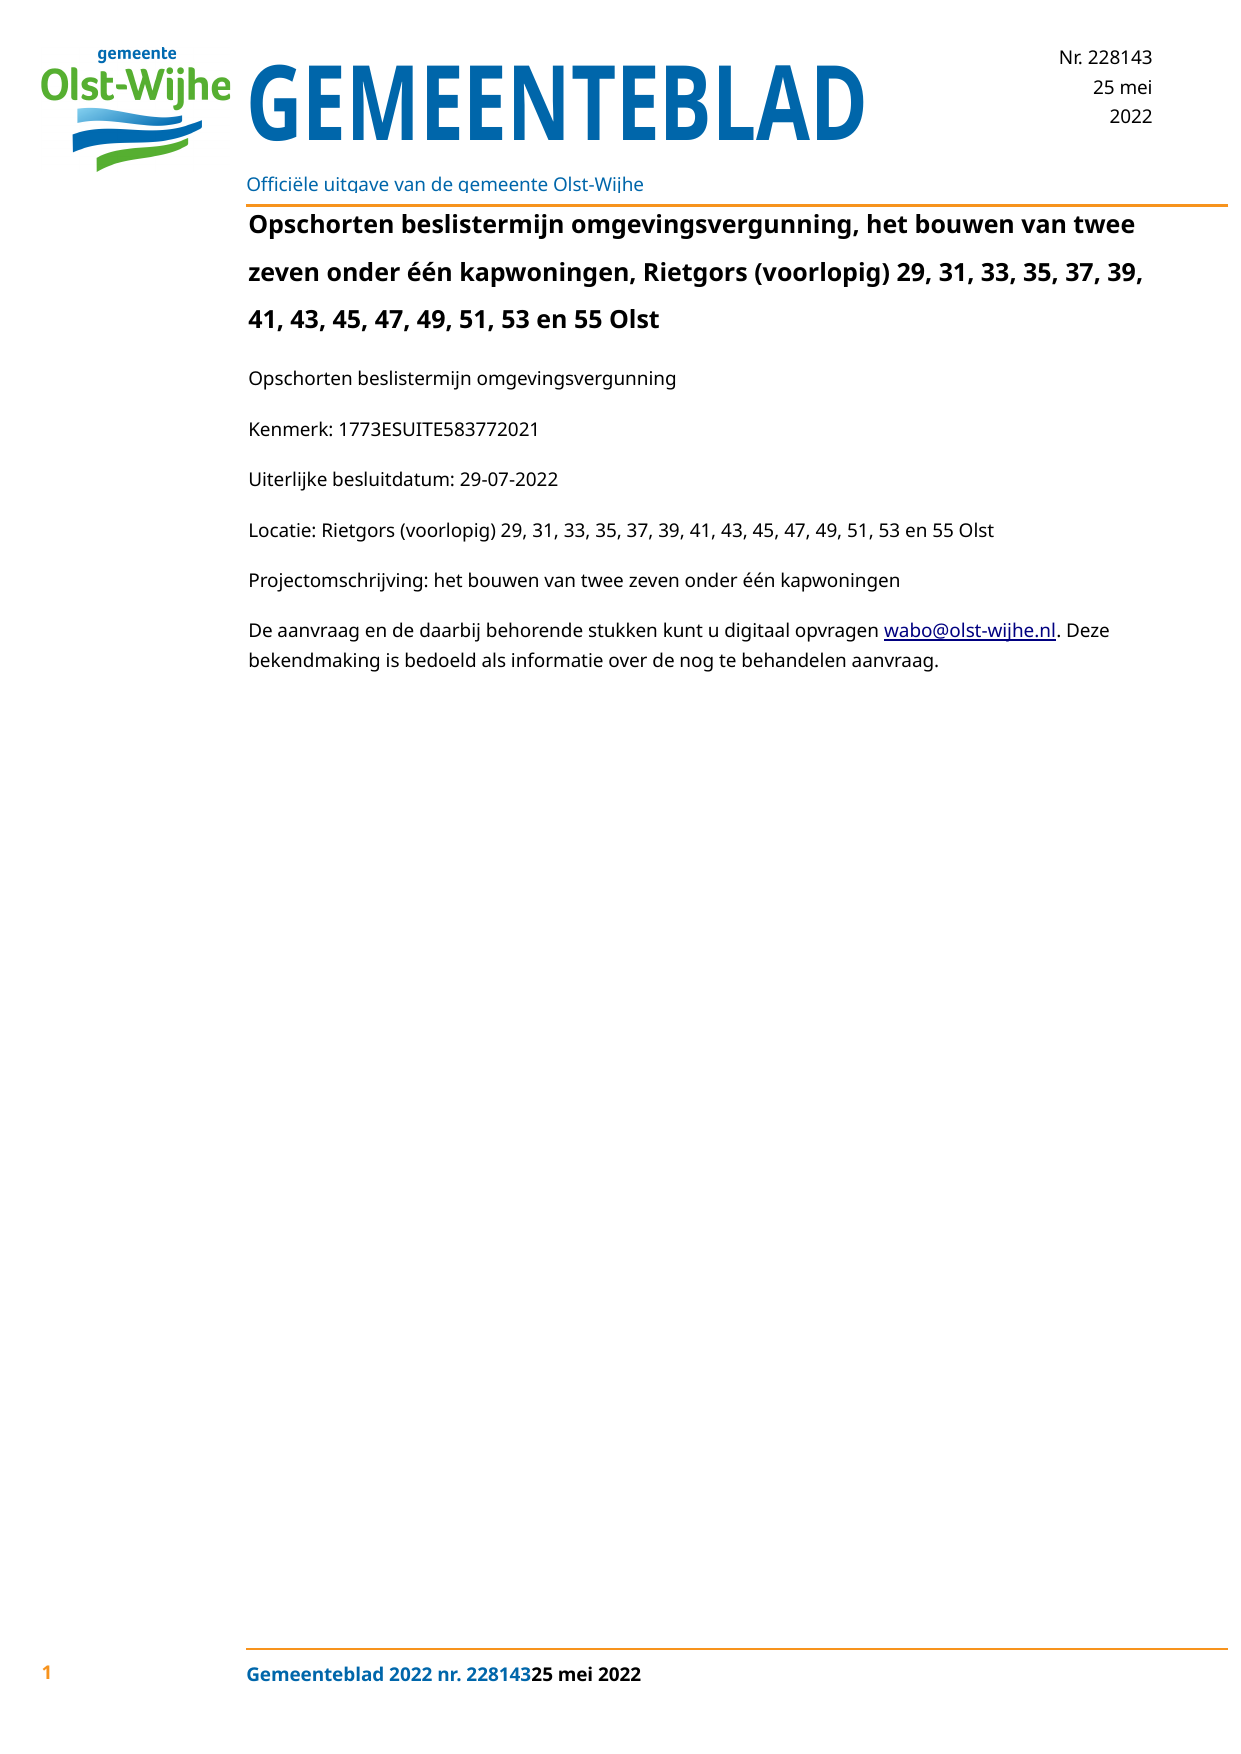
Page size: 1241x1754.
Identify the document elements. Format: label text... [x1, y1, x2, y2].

text Opschorten beslistermijn omgevingsvergunning [248, 366, 1152, 391]
text Kenmerk: 1773ESUITE583772021 [248, 416, 1152, 442]
text Projectomschrijving: het bouwen van twee zeven onder één kapwoningen [248, 567, 1152, 593]
picture [41, 47, 231, 172]
text Uiterlijke besluitdatum: 29-07-2022 [248, 466, 1152, 492]
text Opschorten beslistermijn omgevingsvergunning, het bouwen van twee zeven onder één kapwoningen, Rietgors (voorlopig) 29, 31, 33, 35, 37, 39, 41, 43, 45, 47, 49, 51, 53 en 55 Olst [248, 207, 1152, 336]
text De aanvraag en de daarbij behorende stukken kunt u digitaal opvragen wabo@olst-wijhe.nl. Deze bekendmaking is bedoeld als informatie over de nog te behandelen aanvraag. [248, 618, 1152, 673]
text Locatie: Rietgors (voorlopig) 29, 31, 33, 35, 37, 39, 41, 43, 45, 47, 49, 51, 53 en 55 Olst [248, 517, 1152, 542]
